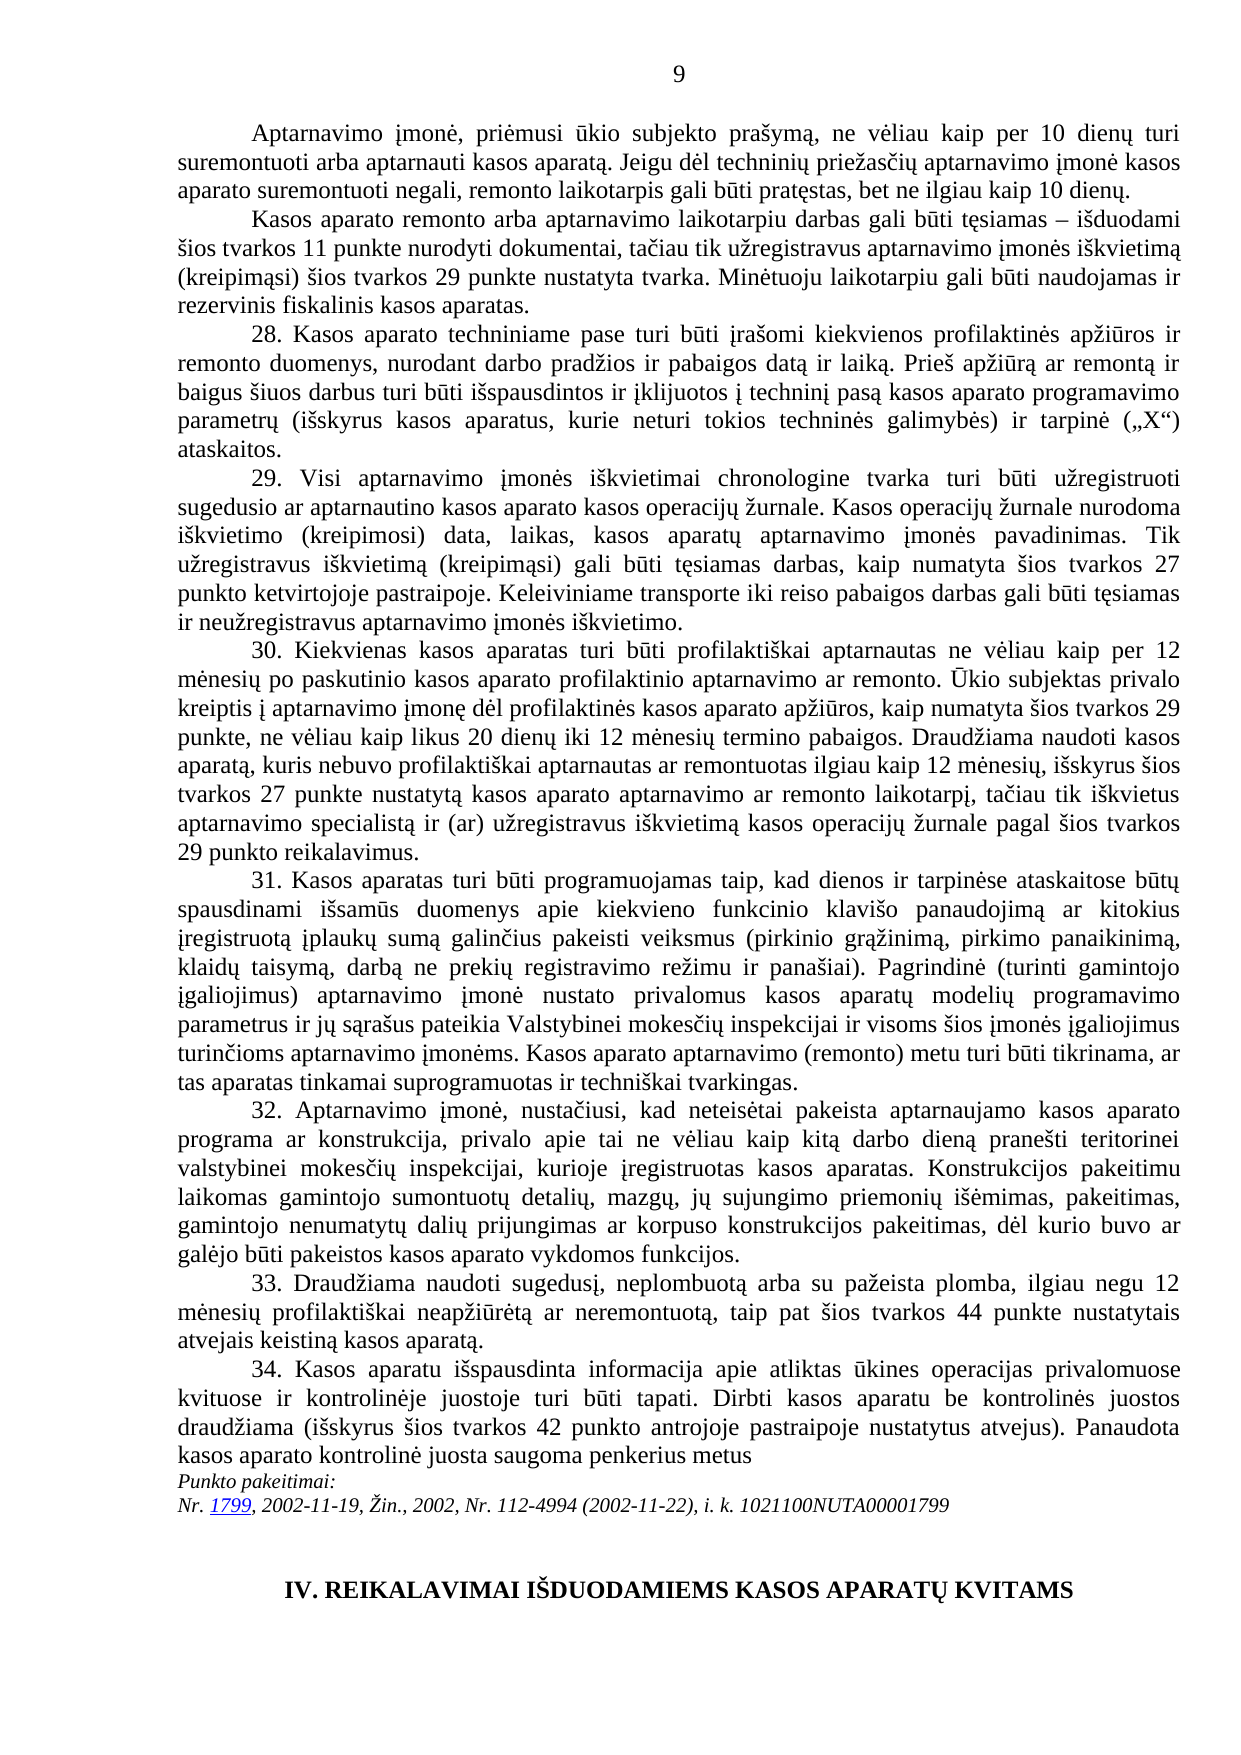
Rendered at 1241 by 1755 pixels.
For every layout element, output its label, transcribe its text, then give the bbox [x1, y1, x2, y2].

text IV. REIKALAVIMAI IŠDUODAMIEMS KASOS APARATŲ KVITAMS [177, 1575, 1181, 1604]
text 33. Draudžiama naudoti sugedusį, neplombuotą arba su pažeista plomba, ilgiau negu 12 mėnesių profilaktiškai neapžiūrėtą ar neremontuotą, taip pat šios tvarkos 44 punkte nustatytais atvejais keistiną kasos aparatą. [177, 1268, 1181, 1354]
text 32. Aptarnavimo įmonė, nustačiusi, kad neteisėtai pakeista aptarnaujamo kasos aparato programa ar konstrukcija, privalo apie tai ne vėliau kaip kitą darbo dieną pranešti teritorinei valstybinei mokesčių inspekcijai, kurioje įregistruotas kasos aparatas. Konstrukcijos pakeitimu laikomas gamintojo sumontuotų detalių, mazgų, jų sujungimo priemonių išėmimas, pakeitimas, gamintojo nenumatytų dalių prijungimas ar korpuso konstrukcijos pakeitimas, dėl kurio buvo ar galėjo būti pakeistos kasos aparato vykdomos funkcijos. [177, 1096, 1181, 1268]
text Aptarnavimo įmonė, priėmusi ūkio subjekto prašymą, ne vėliau kaip per 10 dienų turi suremontuoti arba aptarnauti kasos aparatą. Jeigu dėl techninių priežasčių aptarnavimo įmonė kasos aparato suremontuoti negali, remonto laikotarpis gali būti pratęstas, bet ne ilgiau kaip 10 dienų. [177, 118, 1181, 204]
text 29. Visi aptarnavimo įmonės iškvietimai chronologine tvarka turi būti užregistruoti sugedusio ar aptarnautino kasos aparato kasos operacijų žurnale. Kasos operacijų žurnale nurodoma iškvietimo (kreipimosi) data, laikas, kasos aparatų aptarnavimo įmonės pavadinimas. Tik užregistravus iškvietimą (kreipimąsi) gali būti tęsiamas darbas, kaip numatyta šios tvarkos 27 punkto ketvirtojoje pastraipoje. Keleiviniame transporte iki reiso pabaigos darbas gali būti tęsiamas ir neužregistravus aptarnavimo įmonės iškvietimo. [177, 463, 1181, 636]
text 30. Kiekvienas kasos aparatas turi būti profilaktiškai aptarnautas ne vėliau kaip per 12 mėnesių po paskutinio kasos aparato profilaktinio aptarnavimo ar remonto. Ūkio subjektas privalo kreiptis į aptarnavimo įmonę dėl profilaktinės kasos aparato apžiūros, kaip numatyta šios tvarkos 29 punkte, ne vėliau kaip likus 20 dienų iki 12 mėnesių termino pabaigos. Draudžiama naudoti kasos aparatą, kuris nebuvo profilaktiškai aptarnautas ar remontuotas ilgiau kaip 12 mėnesių, išskyrus šios tvarkos 27 punkte nustatytą kasos aparato aptarnavimo ar remonto laikotarpį, tačiau tik iškvietus aptarnavimo specialistą ir (ar) užregistravus iškvietimą kasos operacijų žurnale pagal šios tvarkos 29 punkto reikalavimus. [177, 636, 1181, 866]
text Kasos aparato remonto arba aptarnavimo laikotarpiu darbas gali būti tęsiamas – išduodami šios tvarkos 11 punkte nurodyti dokumentai, tačiau tik užregistravus aptarnavimo įmonės iškvietimą (kreipimąsi) šios tvarkos 29 punkte nustatyta tvarka. Minėtuoju laikotarpiu gali būti naudojamas ir rezervinis fiskalinis kasos aparatas. [177, 204, 1181, 319]
text 28. Kasos aparato techniniame pase turi būti įrašomi kiekvienos profilaktinės apžiūros ir remonto duomenys, nurodant darbo pradžios ir pabaigos datą ir laiką. Prieš apžiūrą ar remontą ir baigus šiuos darbus turi būti išspausdintos ir įklijuotos į techninį pasą kasos aparato programavimo parametrų (išskyrus kasos aparatus, kurie neturi tokios techninės galimybės) ir tarpinė („X“) ataskaitos. [177, 319, 1181, 463]
text 31. Kasos aparatas turi būti programuojamas taip, kad dienos ir tarpinėse ataskaitose būtų spausdinami išsamūs duomenys apie kiekvieno funkcinio klavišo panaudojimą ar kitokius įregistruotą įplaukų sumą galinčius pakeisti veiksmus (pirkinio grąžinimą, pirkimo panaikinimą, klaidų taisymą, darbą ne prekių registravimo režimu ir panašiai). Pagrindinė (turinti gamintojo įgaliojimus) aptarnavimo įmonė nustato privalomus kasos aparatų modelių programavimo parametrus ir jų sąrašus pateikia Valstybinei mokesčių inspekcijai ir visoms šios įmonės įgaliojimus turinčioms aptarnavimo įmonėms. Kasos aparato aptarnavimo (remonto) metu turi būti tikrinama, ar tas aparatas tinkamai suprogramuotas ir techniškai tvarkingas. [177, 866, 1181, 1096]
text 34. Kasos aparatu išspausdinta informacija apie atliktas ūkines operacijas privalomuose kvituose ir kontrolinėje juostoje turi būti tapati. Dirbti kasos aparatu be kontrolinės juostos draudžiama (išskyrus šios tvarkos 42 punkto antrojoje pastraipoje nustatytus atvejus). Panaudota kasos aparato kontrolinė juosta saugoma penkerius metus [177, 1354, 1181, 1469]
text Nr. 1799, 2002-11-19, Žin., 2002, Nr. 112-4994 (2002-11-22), i. k. 1021100NUTA00001799 [177, 1493, 1181, 1517]
text Punkto pakeitimai: [177, 1469, 1181, 1493]
